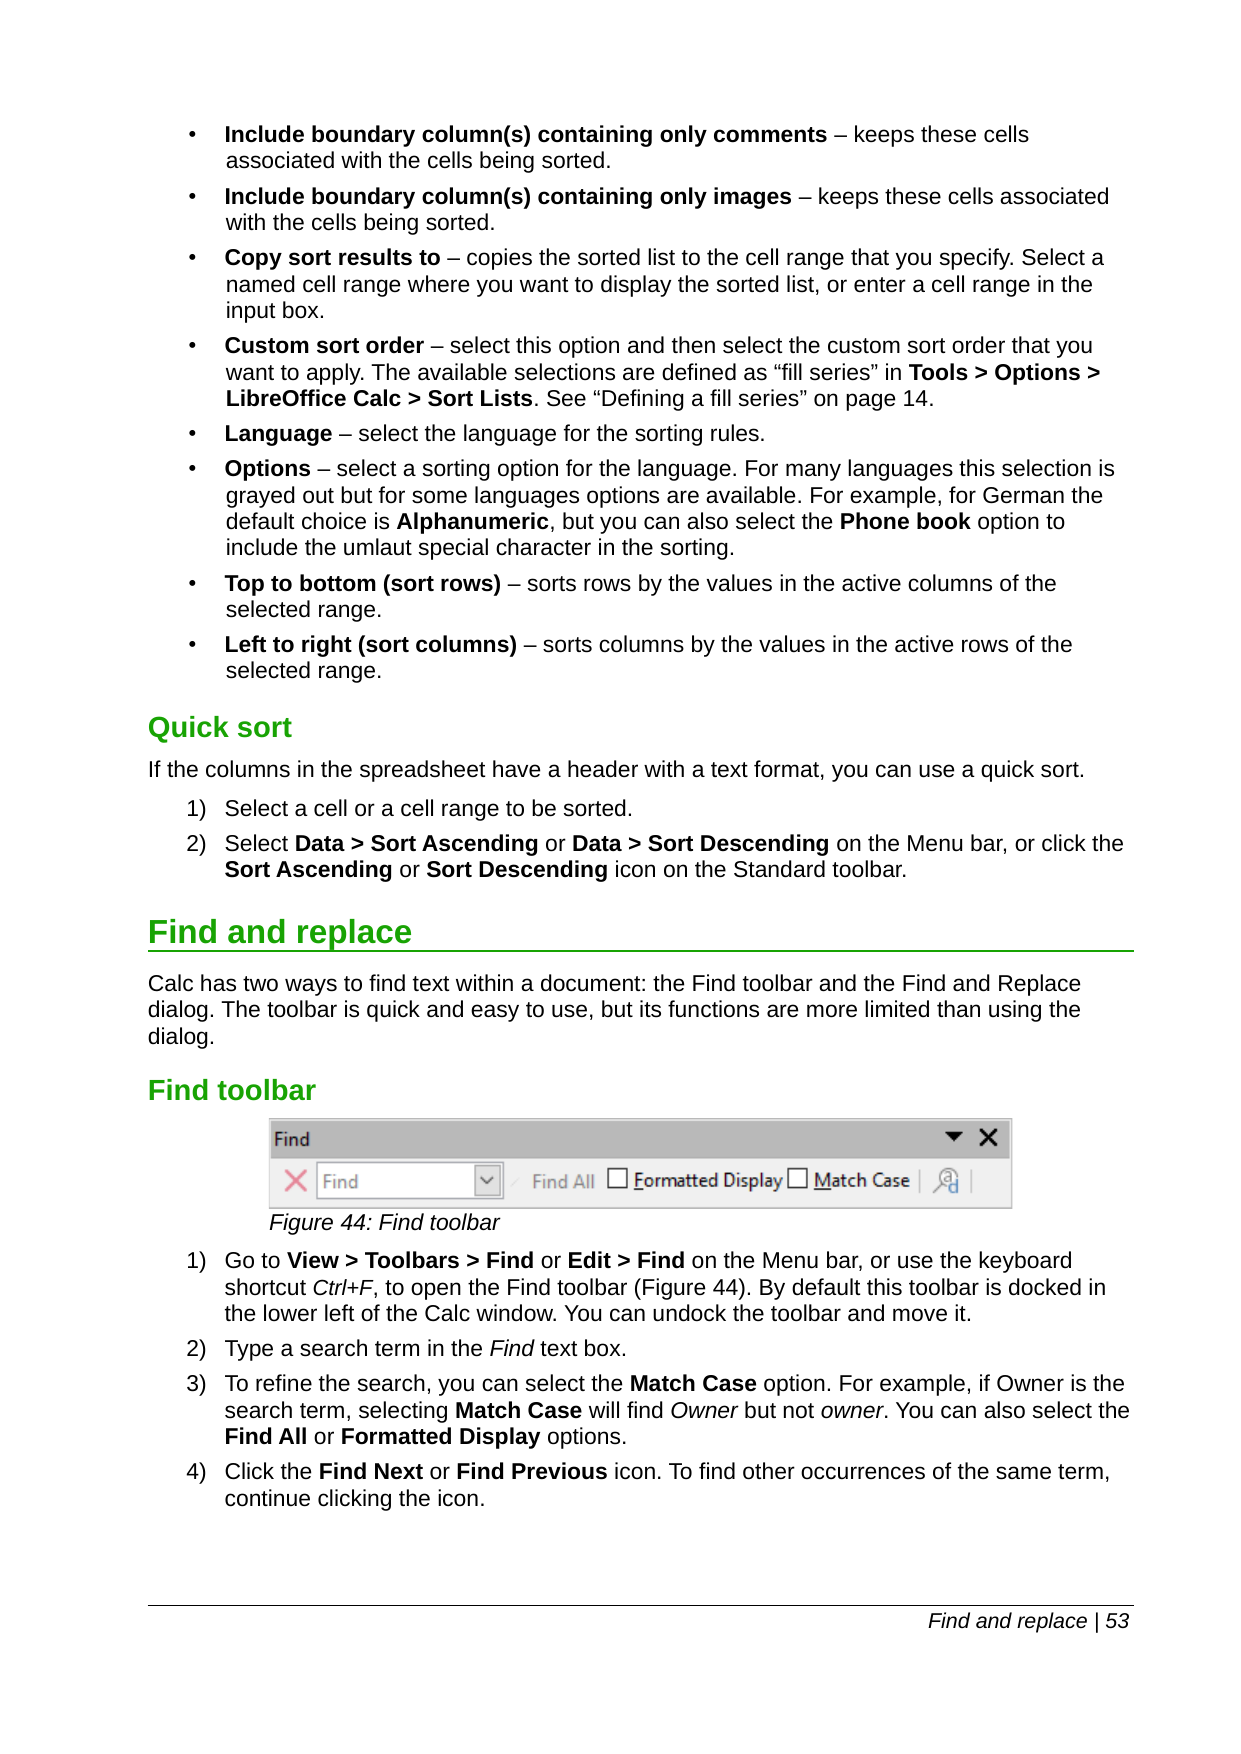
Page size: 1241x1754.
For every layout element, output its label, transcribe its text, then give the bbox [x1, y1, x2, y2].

subtitle Find and replace [148, 912, 1134, 950]
list Left to right (sort columns) – sorts columns by the values in the active rows of the selected range. [185, 628, 1134, 687]
list Custom sort order – select this option and then select the custom sort order that you want to apply. The available selections are defined as “fill series” in Tools > Options > LibreOffice Calc > Sort Lists. See “Defining a fill series” on page 14. [185, 329, 1134, 411]
list Click the Find Next or Find Previous icon. To find other occurrences of the same term, continue clicking the icon. [207, 1458, 1134, 1511]
text If the columns in the spreadsheet have a header with a text format, you can use a quick sort. [148, 756, 1134, 782]
subtitle Find toolbar [148, 1073, 1134, 1106]
list Options – select a sorting option for the language. For many languages this selection is grayed out but for some languages options are available. For example, for German the default choice is Alphanumeric, but you can also select the Phone book option to include the umlaut special character in the sorting. [185, 452, 1134, 561]
list Go to View > Toolbars > Find or Edit > Find on the Menu bar, or use the keyboard shortcut Ctrl+F, to open the Find toolbar (Figure 44). By default this toolbar is docked in the lower left of the Calc window. You can undock the toolbar and move it. [207, 1247, 1134, 1326]
list Copy sort results to – copies the sorted list to the cell range that you specify. Select a named cell range where you want to display the sorted list, or enter a cell range in the input box. [185, 241, 1134, 323]
list Select a cell or a cell range to be sorted. [207, 794, 1134, 821]
list Top to bottom (sort rows) – sorts rows by the values in the active columns of the selected range. [185, 567, 1134, 622]
list Type a search term in the Find text box. [207, 1335, 1134, 1362]
text Calc has two ways to find text within a document: the Find toolbar and the Find and Replace dialog. The toolbar is quick and easy to use, but its functions are more limited than using the dialog. [148, 970, 1134, 1049]
list To refine the search, you can select the Match Case option. For example, if Owner is the search term, selecting Match Case will find Owner but not owner. You can also select the Find All or Formatted Display options. [207, 1370, 1134, 1449]
list Include boundary column(s) containing only comments – keeps these cells associated with the cells being sorted. [185, 118, 1134, 174]
list Language – select the language for the sorting rules. [185, 417, 1134, 446]
list Select Data > Sort Ascending or Data > Sort Descending on the Menu bar, or click the Sort Ascending or Sort Descending icon on the Standard toolbar. [207, 830, 1134, 882]
list Include boundary column(s) containing only images – keeps these cells associated with the cells being sorted. [185, 180, 1134, 235]
subtitle Quick sort [148, 710, 1134, 744]
text Figure 44: Find toolbar [269, 1209, 1013, 1235]
picture [268, 1118, 1013, 1209]
